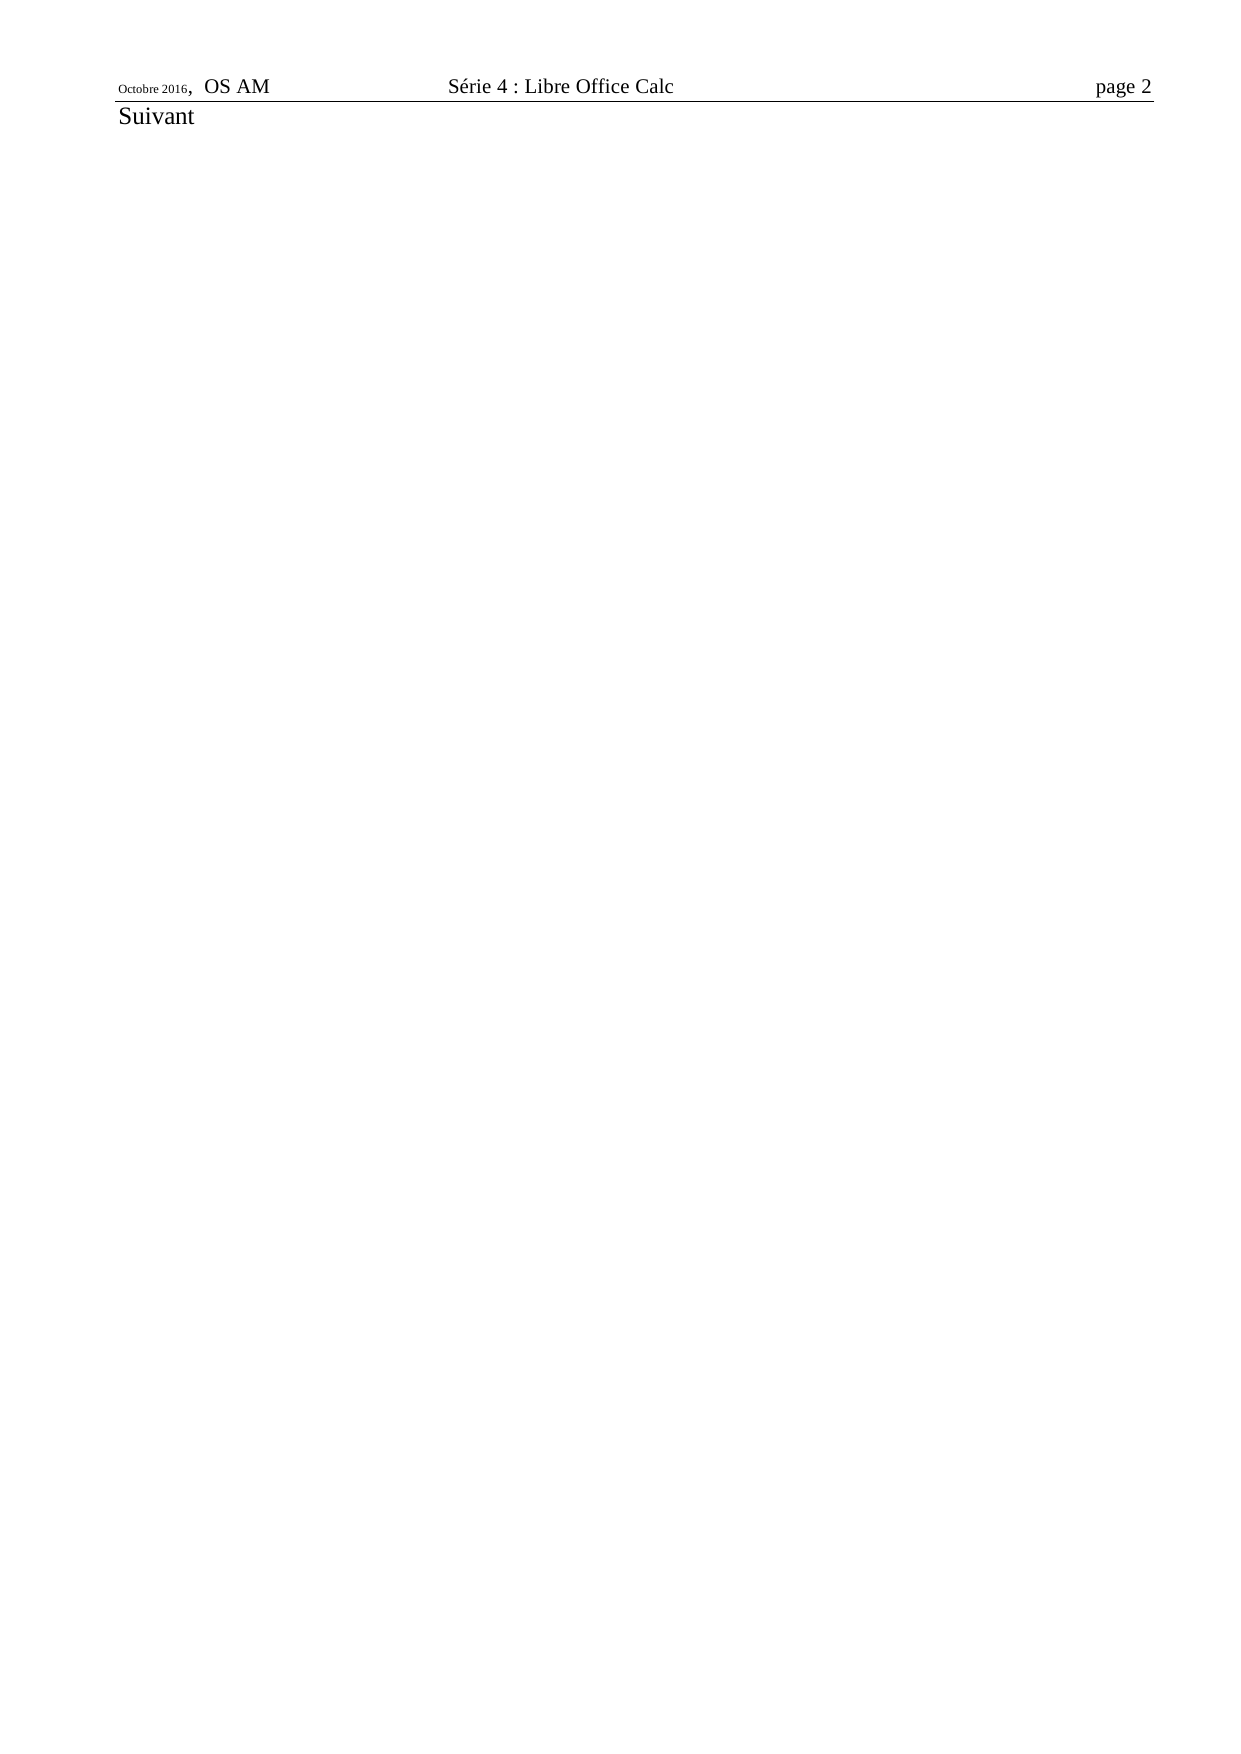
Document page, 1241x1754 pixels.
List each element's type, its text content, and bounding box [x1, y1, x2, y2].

text Suivant [118, 102, 1152, 130]
